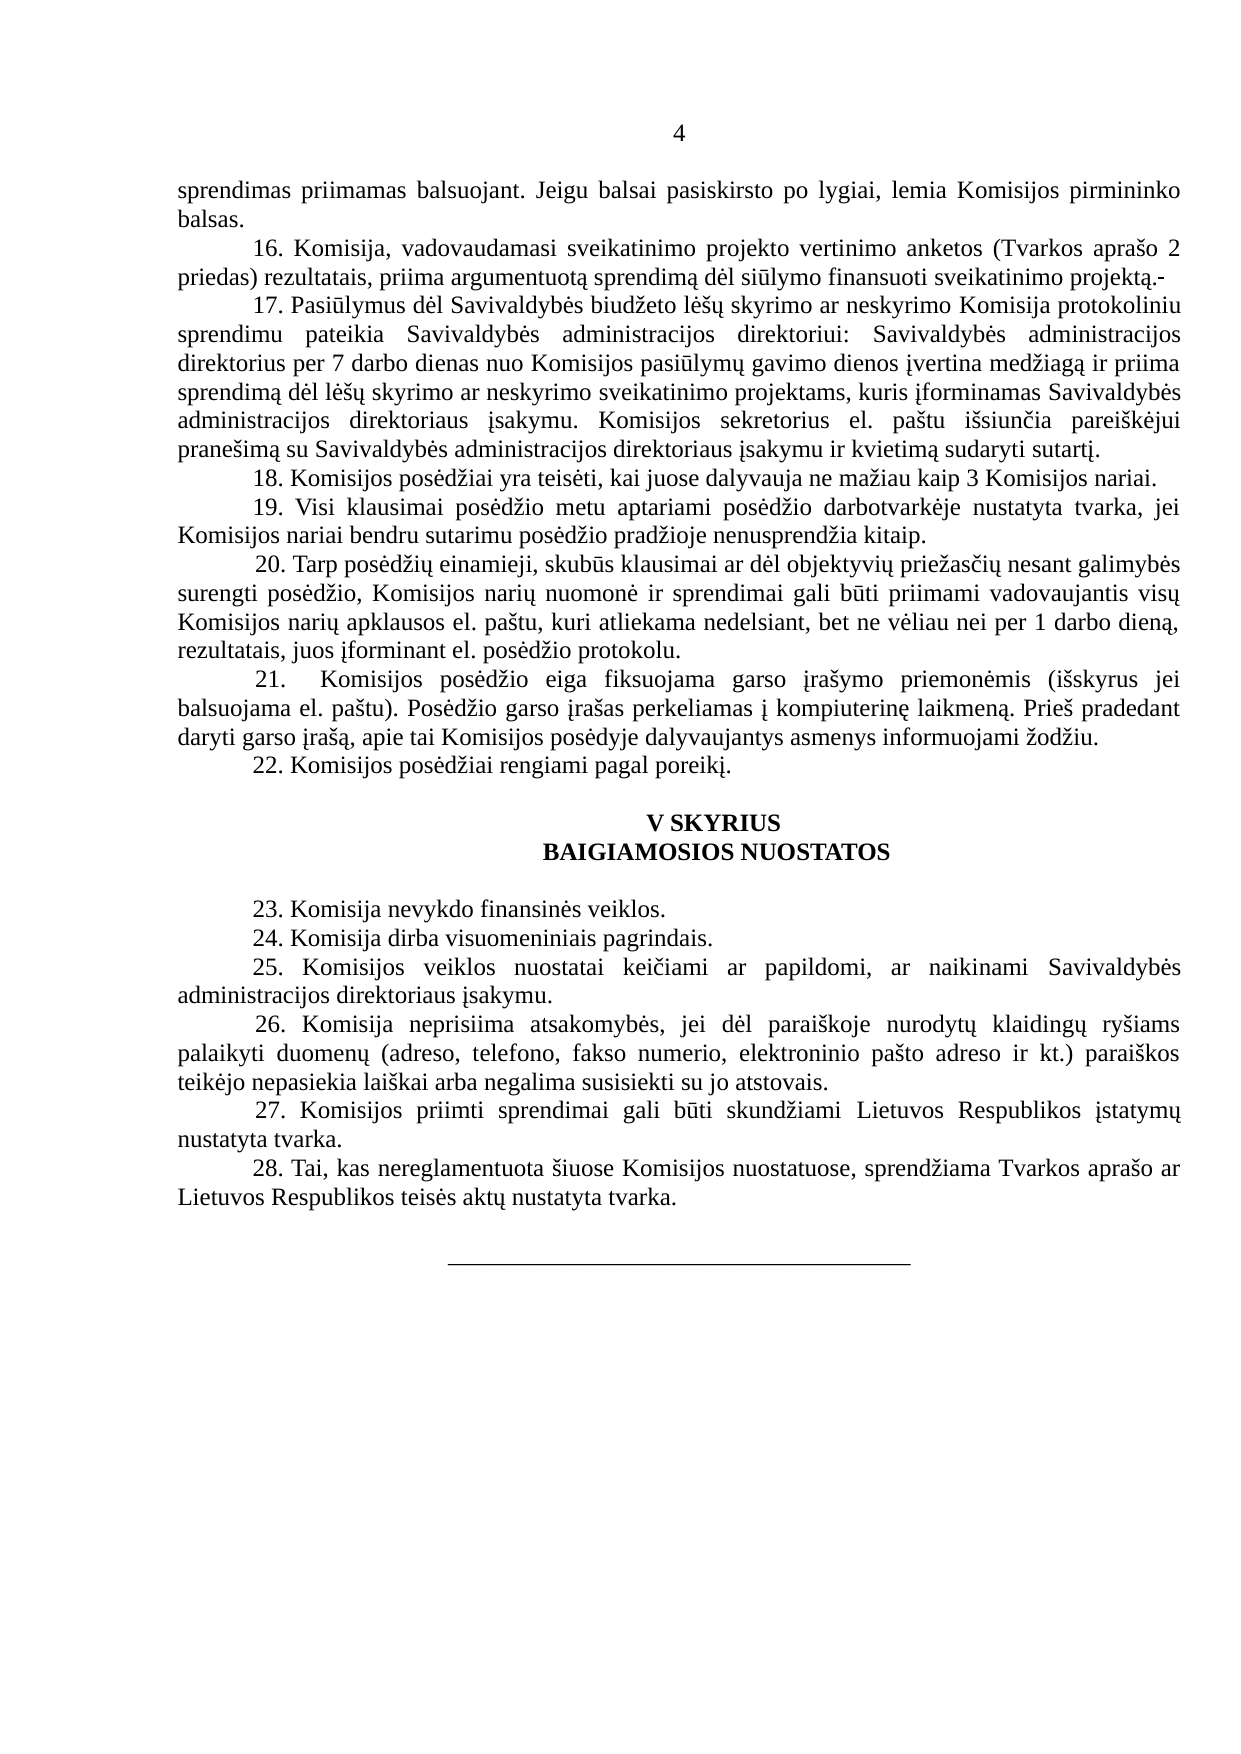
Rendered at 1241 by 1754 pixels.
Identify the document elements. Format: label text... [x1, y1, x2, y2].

text 23. Komisija nevykdo finansinės veiklos. [177, 894, 1181, 923]
text 17. Pasiūlymus dėl Savivaldybės biudžeto lėšų skyrimo ar neskyrimo Komisija protokoliniu sprendimu pateikia Savivaldybės administracijos direktoriui: Savivaldybės administracijos direktorius per 7 darbo dienas nuo Komisijos pasiūlymų gavimo dienos įvertina medžiagą ir priima sprendimą dėl lėšų skyrimo ar neskyrimo sveikatinimo projektams, kuris įforminamas Savivaldybės administracijos direktoriaus įsakymu. Komisijos sekretorius el. paštu išsiunčia pareiškėjui pranešimą su Savivaldybės administracijos direktoriaus įsakymu ir kvietimą sudaryti sutartį. [177, 291, 1181, 463]
text 24. Komisija dirba visuomeniniais pagrindais. [177, 923, 1181, 952]
text _____________________________________ [177, 1239, 1181, 1268]
text 25. Komisijos veiklos nuostatai keičiami ar papildomi, ar naikinami Savivaldybės administracijos direktoriaus įsakymu. [177, 952, 1181, 1009]
text 20. Tarp posėdžių einamieji, skubūs klausimai ar dėl objektyvių priežasčių nesant galimybės surengti posėdžio, Komisijos narių nuomonė ir sprendimai gali būti priimami vadovaujantis visų Komisijos narių apklausos el. paštu, kuri atliekama nedelsiant, bet ne vėliau nei per 1 darbo dieną, rezultatais, juos įforminant el. posėdžio protokolu. [177, 549, 1181, 664]
text BAIGIAMOSIOS NUOSTATOS [177, 837, 1181, 866]
text sprendimas priimamas balsuojant. Jeigu balsai pasiskirsto po lygiai, lemia Komisijos pirmininko balsas. [177, 176, 1181, 233]
text 18. Komisijos posėdžiai yra teisėti, kai juose dalyvauja ne mažiau kaip 3 Komisijos nariai. [177, 463, 1181, 492]
text 19. Visi klausimai posėdžio metu aptariami posėdžio darbotvarkėje nustatyta tvarka, jei Komisijos nariai bendru sutarimu posėdžio pradžioje nenusprendžia kitaip. [177, 492, 1181, 549]
text 26. Komisija neprisiima atsakomybės, jei dėl paraiškoje nurodytų klaidingų ryšiams palaikyti duomenų (adreso, telefono, fakso numerio, elektroninio pašto adreso ir kt.) paraiškos teikėjo nepasiekia laiškai arba negalima susisiekti su jo atstovais. [177, 1009, 1181, 1096]
text 21. Komisijos posėdžio eiga fiksuojama garso įrašymo priemonėmis (išskyrus jei balsuojama el. paštu). Posėdžio garso įrašas perkeliamas į kompiuterinę laikmeną. Prieš pradedant daryti garso įrašą, apie tai Komisijos posėdyje dalyvaujantys asmenys informuojami žodžiu. [177, 664, 1181, 751]
text 22. Komisijos posėdžiai rengiami pagal poreikį. [177, 751, 1181, 779]
text 16. Komisija, vadovaudamasi sveikatinimo projekto vertinimo anketos (Tvarkos aprašo 2 priedas) rezultatais, priima argumentuotą sprendimą dėl siūlymo finansuoti sveikatinimo projektą. [177, 233, 1181, 291]
text 28. Tai, kas nereglamentuota šiuose Komisijos nuostatuose, sprendžiama Tvarkos aprašo ar Lietuvos Respublikos teisės aktų nustatyta tvarka. [177, 1153, 1181, 1211]
text V SKYRIUS [177, 808, 1181, 837]
text 27. Komisijos priimti sprendimai gali būti skundžiami Lietuvos Respublikos įstatymų nustatyta tvarka. [177, 1096, 1181, 1153]
